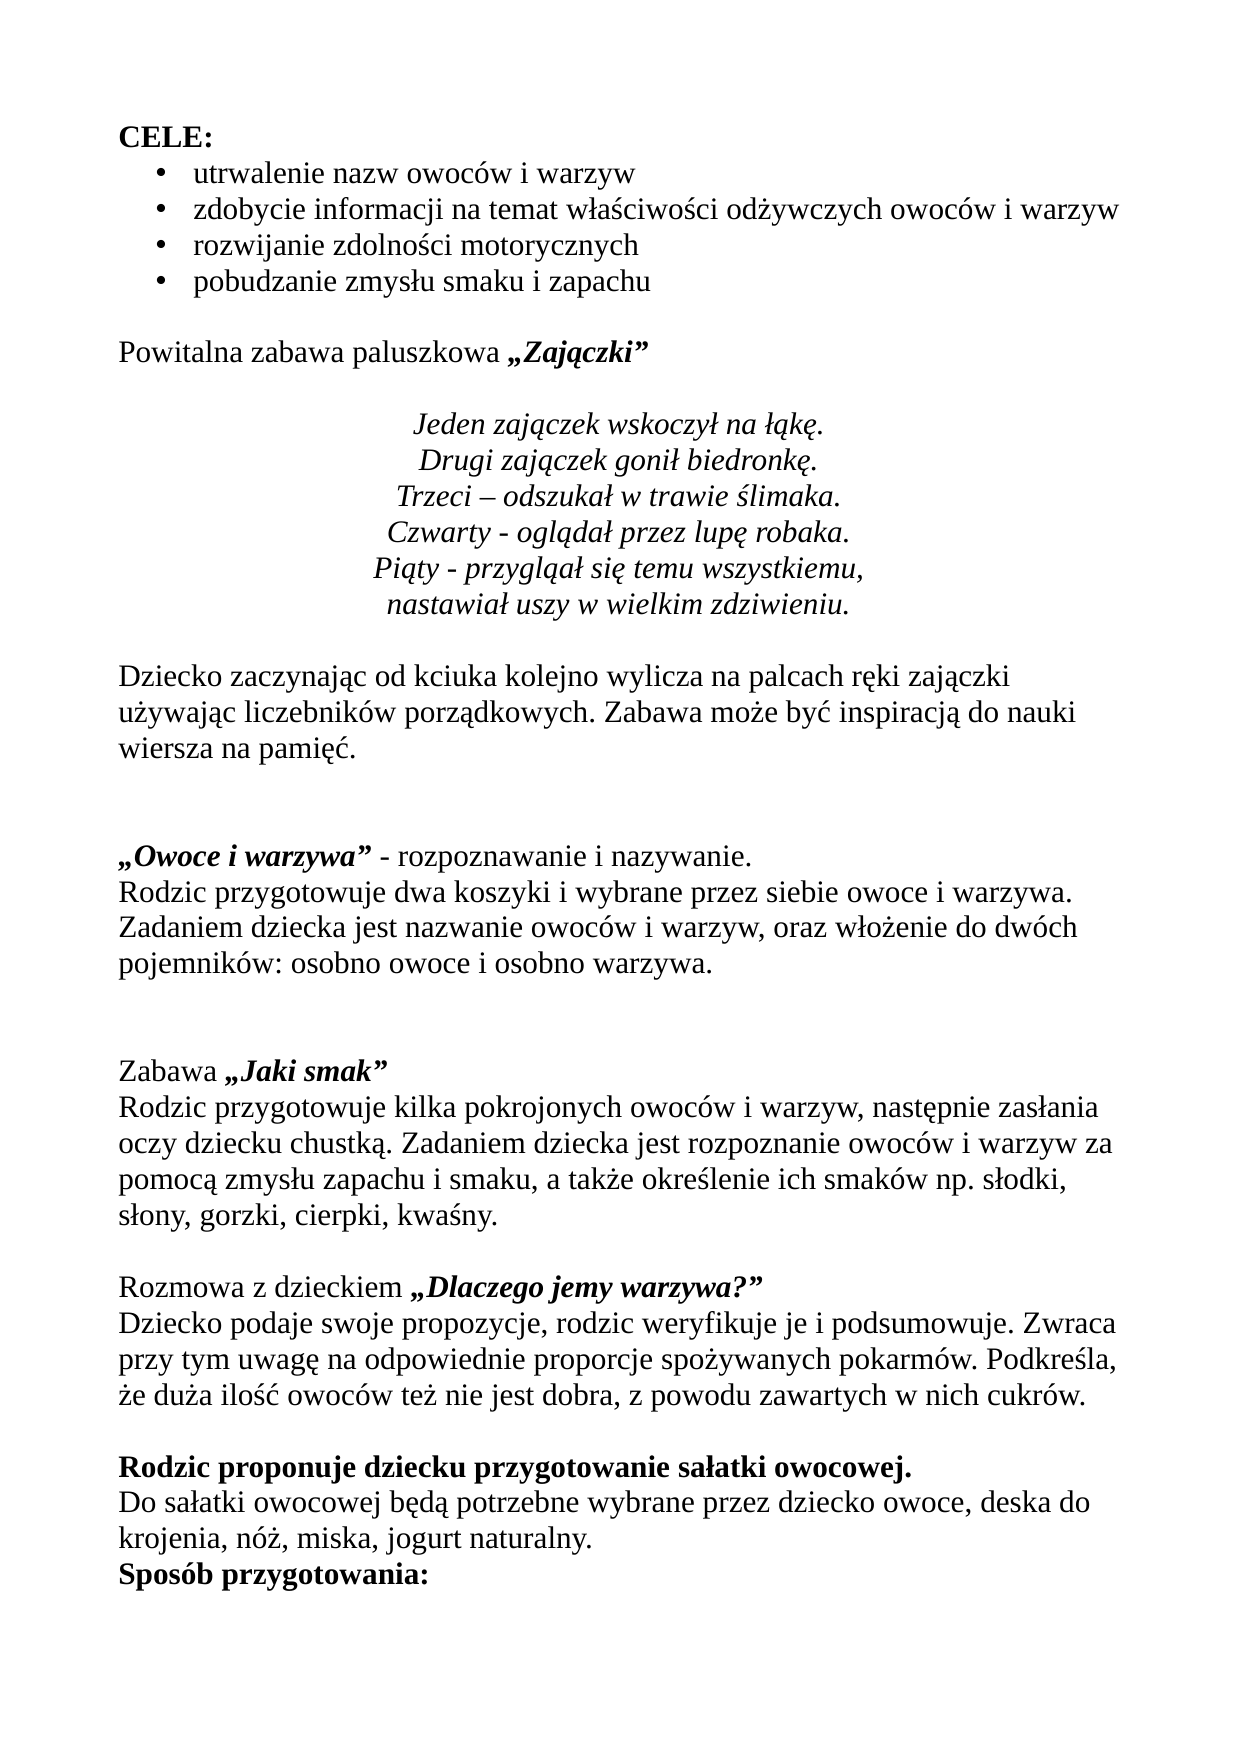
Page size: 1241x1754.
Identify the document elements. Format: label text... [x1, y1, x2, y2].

text nastawiał uszy w wielkim zdziwieniu. [118, 585, 1122, 621]
list utrwalenie nazw owoców i warzyw [156, 154, 1122, 190]
text Rozmowa z dzieckiem „Dlaczego jemy warzywa?” [118, 1268, 1122, 1304]
list pobudzanie zmysłu smaku i zapachu [156, 262, 1122, 298]
text Rodzic przygotowuje dwa koszyki i wybrane przez siebie owoce i warzywa. Zadaniem dziecka jest nazwanie owoców i warzyw, oraz włożenie do dwóch pojemników: osobno owoce i osobno warzywa. [118, 873, 1122, 981]
text Dziecko zaczynając od kciuka kolejno wylicza na palcach ręki zajączki używając liczebników porządkowych. Zabawa może być inspiracją do nauki wiersza na pamięć. [118, 657, 1122, 765]
list rozwijanie zdolności motorycznych [156, 226, 1122, 262]
text Rodzic proponuje dziecku przygotowanie sałatki owocowej. [118, 1448, 1122, 1484]
text Do sałatki owocowej będą potrzebne wybrane przez dziecko owoce, deska do krojenia, nóż, miska, jogurt naturalny. [118, 1484, 1122, 1556]
text Drugi zajączek gonił biedronkę. [118, 442, 1122, 477]
text Dziecko podaje swoje propozycje, rodzic weryfikuje je i podsumowuje. Zwraca przy tym uwagę na odpowiednie proporcje spożywanych pokarmów. Podkreśla, że duża ilość owoców też nie jest dobra, z powodu zawartych w nich cukrów. [118, 1304, 1122, 1412]
list zdobycie informacji na temat właściwości odżywczych owoców i warzyw [156, 190, 1122, 226]
text Jeden zajączek wskoczył na łąkę. [118, 406, 1122, 442]
text Trzeci – odszukał w trawie ślimaka. [118, 477, 1122, 513]
text Zabawa „Jaki smak” [118, 1052, 1122, 1088]
text Czwarty - oglądał przez lupę robaka. [118, 513, 1122, 549]
text CELE: [118, 118, 1122, 154]
text „Owoce i warzywa” - rozpoznawanie i nazywanie. [118, 837, 1122, 873]
text Piąty - przygląał się temu wszystkiemu, [118, 549, 1122, 585]
text Rodzic przygotowuje kilka pokrojonych owoców i warzyw, następnie zasłania oczy dziecku chustką. Zadaniem dziecka jest rozpoznanie owoców i warzyw za pomocą zmysłu zapachu i smaku, a także określenie ich smaków np. słodki, słony, gorzki, cierpki, kwaśny. [118, 1088, 1122, 1232]
text Sposób przygotowania: [118, 1556, 1122, 1592]
text Powitalna zabawa paluszkowa „Zajączki” [118, 334, 1122, 370]
